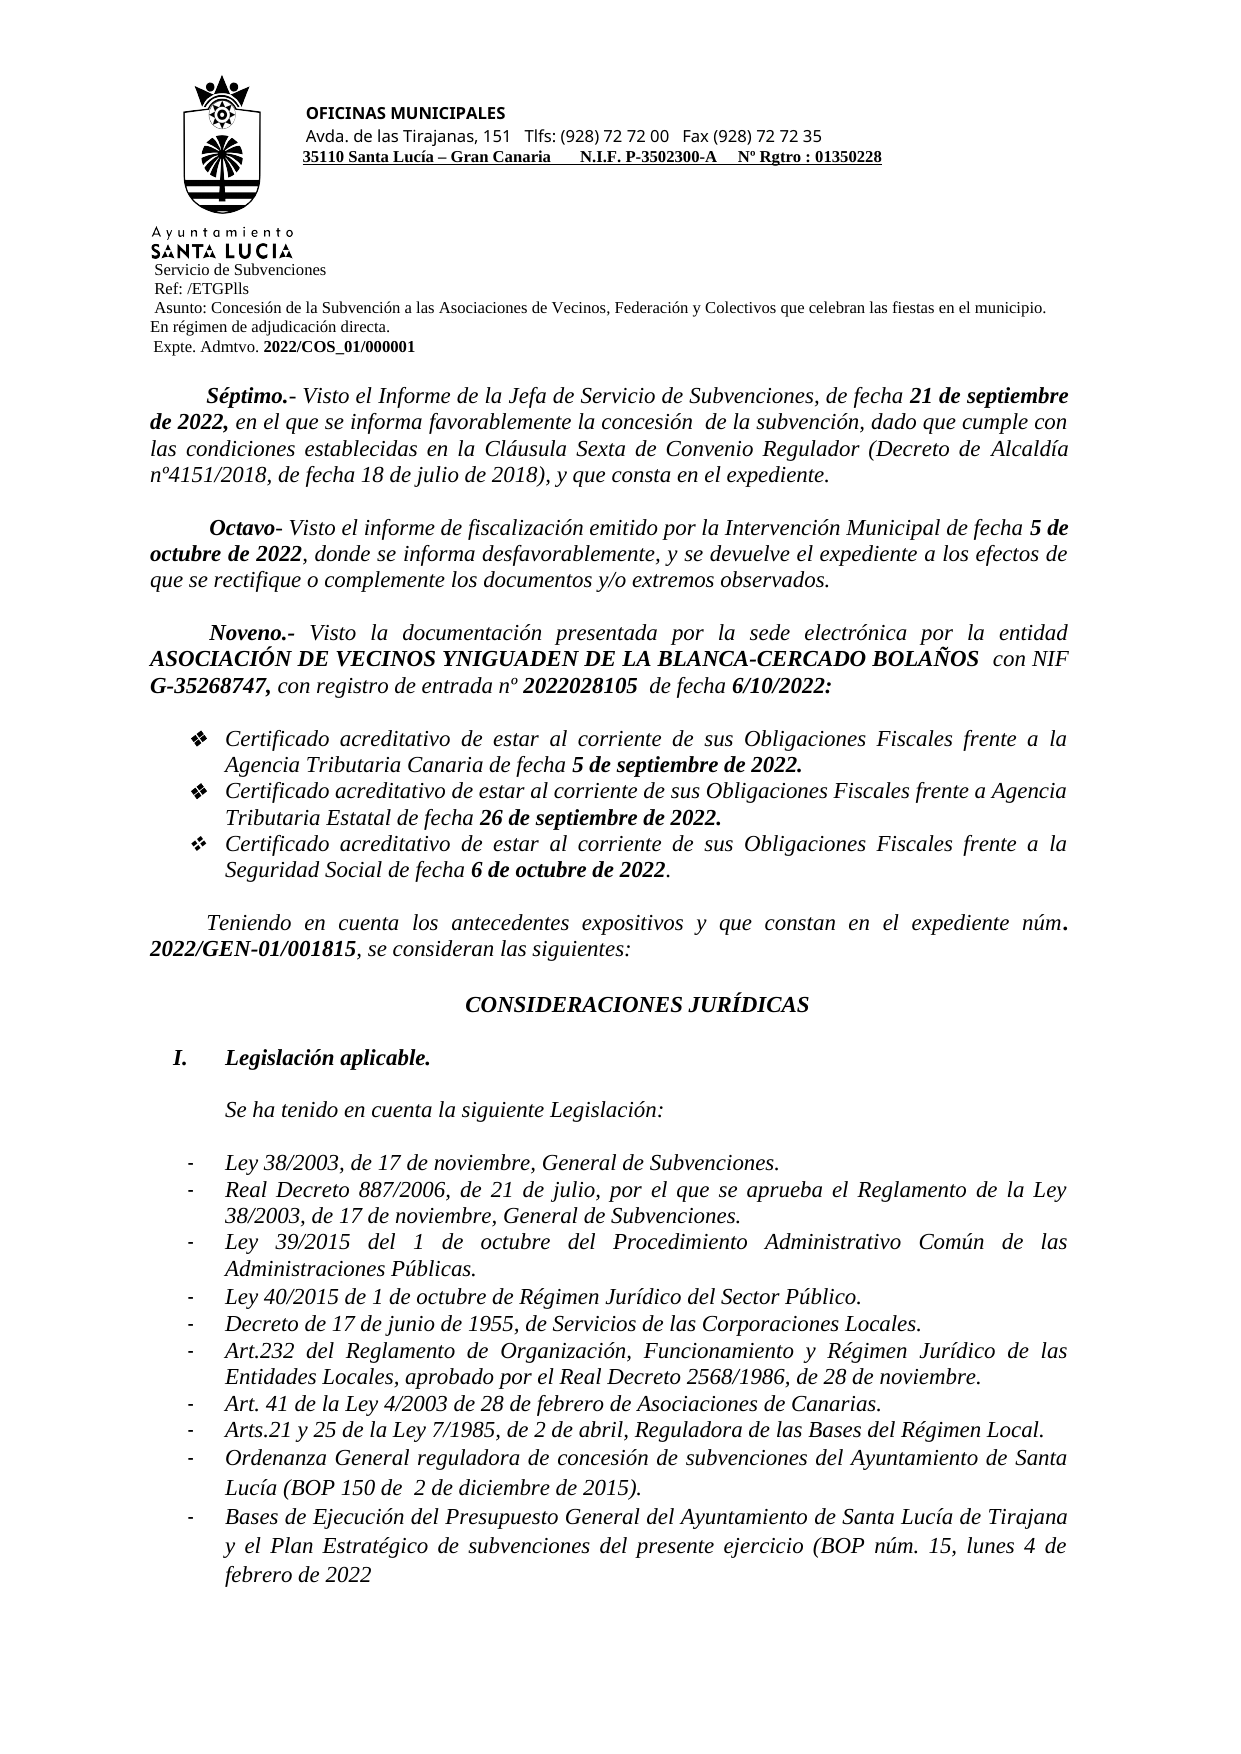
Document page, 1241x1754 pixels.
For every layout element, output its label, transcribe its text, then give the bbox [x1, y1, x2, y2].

text CONSIDERACIONES JURÍDICAS [150, 991, 1069, 1017]
list Ley 40/2015 de 1 de octubre de Régimen Jurídico del Sector Público. [187, 1281, 1069, 1310]
text Octavo- Visto el informe de fiscalización emitido por la Intervención Municipal de fecha 5 de octubre de 2022, donde se informa desfavorablemente, y se devuelve el expediente a los efectos de que se rectifique o complemente los documentos y/o extremos observados. [150, 514, 1069, 593]
list Ley 39/2015 del 1 de octubre del Procedimiento Administrativo Común de las Administraciones Públicas. [187, 1228, 1069, 1281]
text Noveno.- Visto la documentación presentada por la sede electrónica por la entidad ASOCIACIÓN DE VECINOS YNIGUADEN DE LA BLANCA-CERCADO BOLAÑOS con NIF G-35268747, con registro de entrada nº 2022028105 de fecha 6/10/2022: [150, 619, 1069, 698]
list Bases de Ejecución del Presupuesto General del Ayuntamiento de Santa Lucía de Tirajana y el Plan Estratégico de subvenciones del presente ejercicio (BOP núm. 15, lunes 4 de febrero de 2022 [187, 1501, 1069, 1588]
list Certificado acreditativo de estar al corriente de sus Obligaciones Fiscales frente a Agencia Tributaria Estatal de fecha 26 de septiembre de 2022. [187, 777, 1069, 830]
list Certificado acreditativo de estar al corriente de sus Obligaciones Fiscales frente a la Agencia Tributaria Canaria de fecha 5 de septiembre de 2022. [187, 724, 1069, 777]
list Arts.21 y 25 de la Ley 7/1985, de 2 de abril, Reguladora de las Bases del Régimen Local. [187, 1416, 1069, 1442]
list Art. 41 de la Ley 4/2003 de 28 de febrero de Asociaciones de Canarias. [187, 1389, 1069, 1416]
text Séptimo.- Visto el Informe de la Jefa de Servicio de Subvenciones, de fecha 21 de septiembre de 2022, en el que se informa favorablemente la concesión de la subvención, dado que cumple con las condiciones establecidas en la Cláusula Sexta de Convenio Regulador (Decreto de Alcaldía nº4151/2018, de fecha 18 de julio de 2018), y que consta en el expediente. [150, 382, 1069, 487]
list Real Decreto 887/2006, de 21 de julio, por el que se aprueba el Reglamento de la Ley 38/2003, de 17 de noviembre, General de Subvenciones. [187, 1176, 1069, 1228]
list Ordenanza General reguladora de concesión de subvenciones del Ayuntamiento de Santa Lucía (BOP 150 de 2 de diciembre de 2015). [187, 1442, 1069, 1501]
list Ley 38/2003, de 17 de noviembre, General de Subvenciones. [187, 1149, 1069, 1176]
list Legislación aplicable. [187, 1044, 1069, 1070]
list Decreto de 17 de junio de 1955, de Servicios de las Corporaciones Locales. [187, 1310, 1069, 1337]
list Art.232 del Reglamento de Organización, Funcionamiento y Régimen Jurídico de las Entidades Locales, aprobado por el Real Decreto 2568/1986, de 28 de noviembre. [187, 1337, 1069, 1389]
text Teniendo en cuenta los antecedentes expositivos y que constan en el expediente núm. 2022/GEN-01/001815, se consideran las siguientes: [150, 909, 1069, 962]
list Certificado acreditativo de estar al corriente de sus Obligaciones Fiscales frente a la Seguridad Social de fecha 6 de octubre de 2022. [187, 830, 1069, 883]
text Se ha tenido en cuenta la siguiente Legislación: [225, 1096, 1069, 1123]
